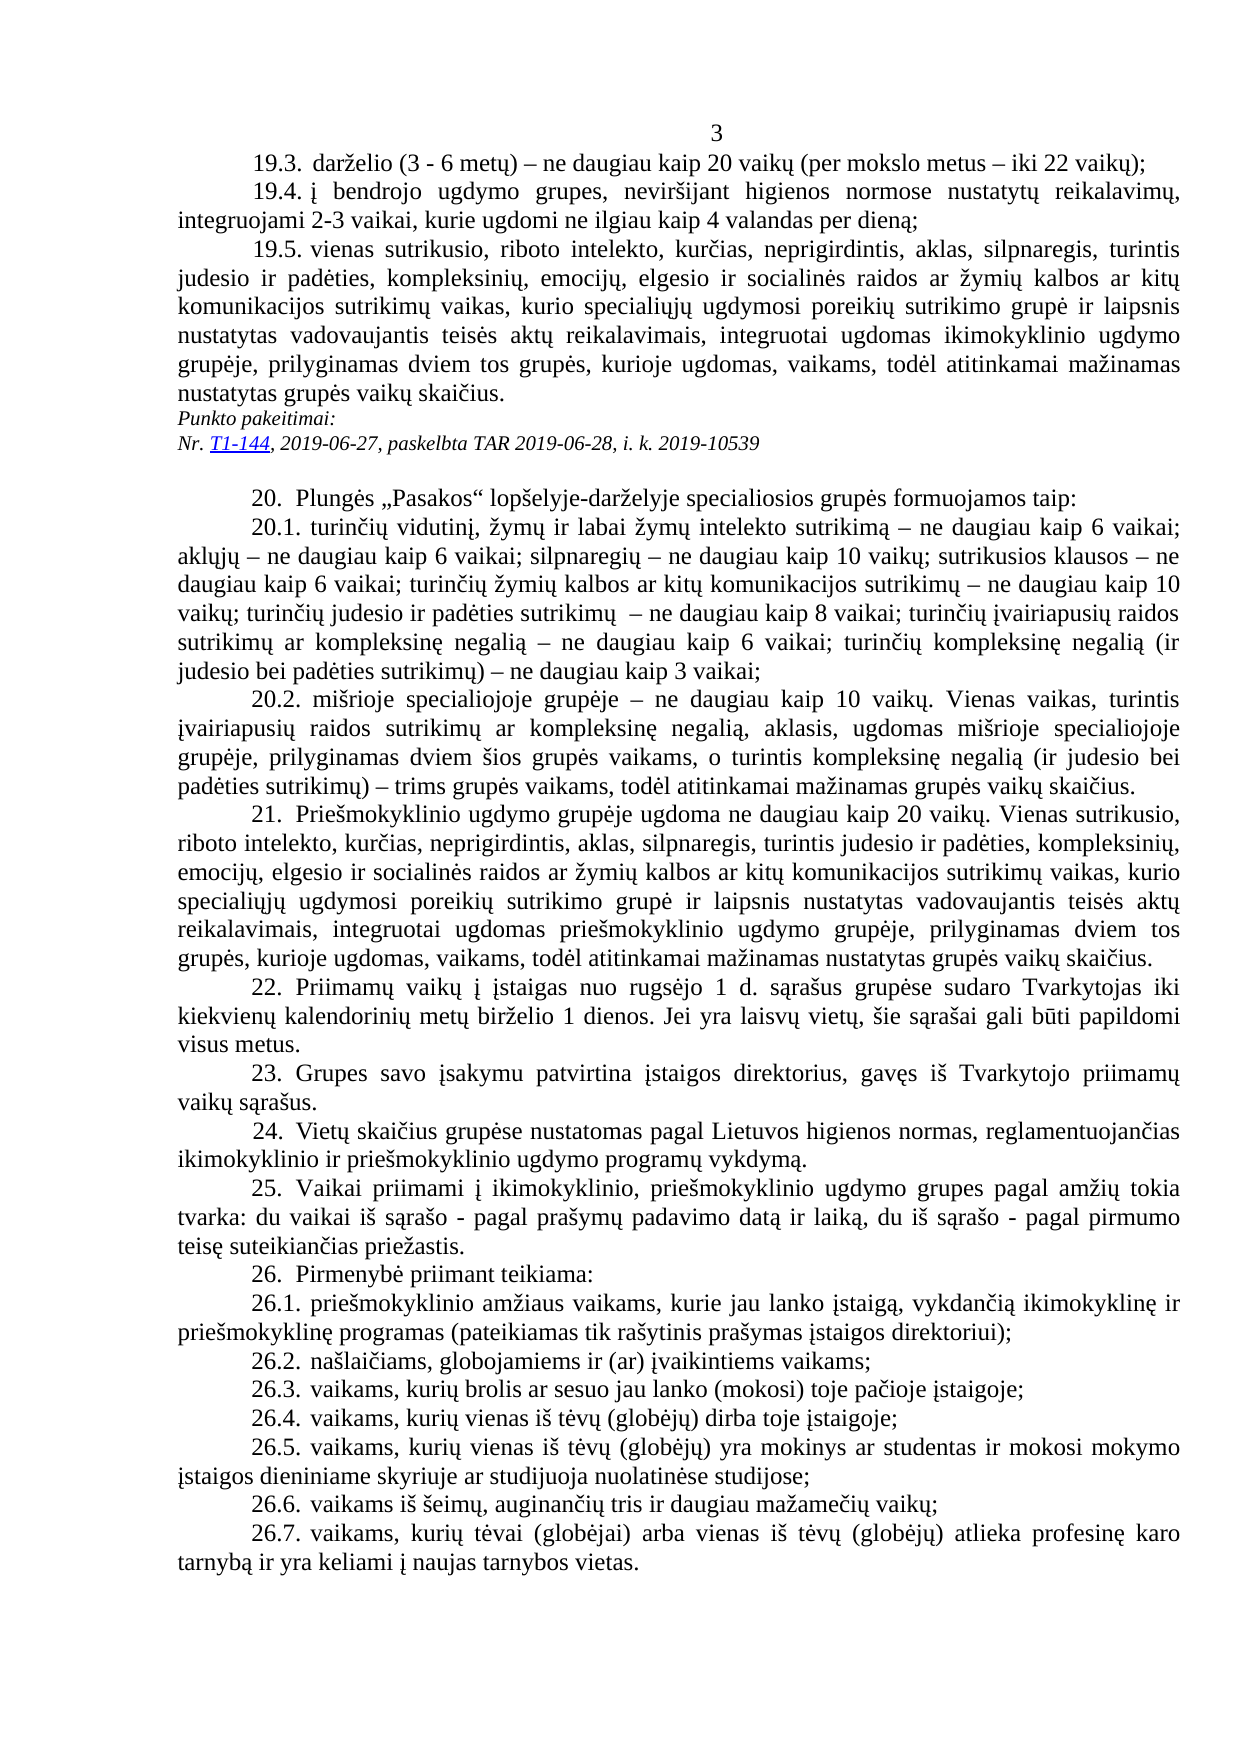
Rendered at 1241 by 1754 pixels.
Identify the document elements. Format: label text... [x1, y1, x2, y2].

text 26.4. vaikams, kurių vienas iš tėvų (globėjų) dirba toje įstaigoje; [177, 1403, 1181, 1432]
text 26.2. našlaičiams, globojamiems ir (ar) įvaikintiems vaikams; [177, 1346, 1181, 1374]
text 19.5. vienas sutrikusio, riboto intelekto, kurčias, neprigirdintis, aklas, silpnaregis, turintis judesio ir padėties, kompleksinių, emocijų, elgesio ir socialinės raidos ar žymių kalbos ar kitų komunikacijos sutrikimų vaikas, kurio specialiųjų ugdymosi poreikių sutrikimo grupė ir laipsnis nustatytas vadovaujantis teisės aktų reikalavimais, integruotai ugdomas ikimokyklinio ugdymo grupėje, prilyginamas dviem tos grupės, kurioje ugdomas, vaikams, todėl atitinkamai mažinamas nustatytas grupės vaikų skaičius. [177, 234, 1181, 406]
text 23. Grupes savo įsakymu patvirtina įstaigos direktorius, gavęs iš Tvarkytojo priimamų vaikų sąrašus. [177, 1058, 1181, 1116]
text Nr. T1-144, 2019-06-27, paskelbta TAR 2019-06-28, i. k. 2019-10539 [177, 430, 1181, 454]
text 20.2. mišrioje specialiojoje grupėje – ne daugiau kaip 10 vaikų. Vienas vaikas, turintis įvairiapusių raidos sutrikimų ar kompleksinę negalią, aklasis, ugdomas mišrioje specialiojoje grupėje, prilyginamas dviem šios grupės vaikams, o turintis kompleksinę negalią (ir judesio bei padėties sutrikimų) – trims grupės vaikams, todėl atitinkamai mažinamas grupės vaikų skaičius. [177, 684, 1181, 799]
text 19.3. darželio (3 - 6 metų) – ne daugiau kaip 20 vaikų (per mokslo metus – iki 22 vaikų); [177, 148, 1181, 176]
text 20.1. turinčių vidutinį, žymų ir labai žymų intelekto sutrikimą – ne daugiau kaip 6 vaikai; aklųjų – ne daugiau kaip 6 vaikai; silpnaregių – ne daugiau kaip 10 vaikų; sutrikusios klausos – ne daugiau kaip 6 vaikai; turinčių žymių kalbos ar kitų komunikacijos sutrikimų – ne daugiau kaip 10 vaikų; turinčių judesio ir padėties sutrikimų – ne daugiau kaip 8 vaikai; turinčių įvairiapusių raidos sutrikimų ar kompleksinę negalią – ne daugiau kaip 6 vaikai; turinčių kompleksinę negalią (ir judesio bei padėties sutrikimų) – ne daugiau kaip 3 vaikai; [177, 512, 1181, 684]
text 26.5. vaikams, kurių vienas iš tėvų (globėjų) yra mokinys ar studentas ir mokosi mokymo įstaigos dieniniame skyriuje ar studijuoja nuolatinėse studijose; [177, 1432, 1181, 1489]
text 22. Priimamų vaikų į įstaigas nuo rugsėjo 1 d. sąrašus grupėse sudaro Tvarkytojas iki kiekvienų kalendorinių metų birželio 1 dienos. Jei yra laisvų vietų, šie sąrašai gali būti papildomi visus metus. [177, 972, 1181, 1058]
text 24. Vietų skaičius grupėse nustatomas pagal Lietuvos higienos normas, reglamentuojančias ikimokyklinio ir priešmokyklinio ugdymo programų vykdymą. [177, 1116, 1181, 1173]
text 26.3. vaikams, kurių brolis ar sesuo jau lanko (mokosi) toje pačioje įstaigoje; [177, 1374, 1181, 1403]
text 25. Vaikai priimami į ikimokyklinio, priešmokyklinio ugdymo grupes pagal amžių tokia tvarka: du vaikai iš sąrašo - pagal prašymų padavimo datą ir laiką, du iš sąrašo - pagal pirmumo teisę suteikiančias priežastis. [177, 1173, 1181, 1259]
text 26.7. vaikams, kurių tėvai (globėjai) arba vienas iš tėvų (globėjų) atlieka profesinę karo tarnybą ir yra keliami į naujas tarnybos vietas. [177, 1518, 1181, 1576]
text 19.4. į bendrojo ugdymo grupes, neviršijant higienos normose nustatytų reikalavimų, integruojami 2-3 vaikai, kurie ugdomi ne ilgiau kaip 4 valandas per dieną; [177, 176, 1181, 234]
text 20. Plungės „Pasakos“ lopšelyje-darželyje specialiosios grupės formuojamos taip: [177, 483, 1181, 512]
text 26. Pirmenybė priimant teikiama: [177, 1259, 1181, 1288]
text 21. Priešmokyklinio ugdymo grupėje ugdoma ne daugiau kaip 20 vaikų. Vienas sutrikusio, riboto intelekto, kurčias, neprigirdintis, aklas, silpnaregis, turintis judesio ir padėties, kompleksinių, emocijų, elgesio ir socialinės raidos ar žymių kalbos ar kitų komunikacijos sutrikimų vaikas, kurio specialiųjų ugdymosi poreikių sutrikimo grupė ir laipsnis nustatytas vadovaujantis teisės aktų reikalavimais, integruotai ugdomas priešmokyklinio ugdymo grupėje, prilyginamas dviem tos grupės, kurioje ugdomas, vaikams, todėl atitinkamai mažinamas nustatytas grupės vaikų skaičius. [177, 799, 1181, 972]
text 26.1. priešmokyklinio amžiaus vaikams, kurie jau lanko įstaigą, vykdančią ikimokyklinę ir priešmokyklinę programas (pateikiamas tik rašytinis prašymas įstaigos direktoriui); [177, 1288, 1181, 1346]
text 26.6. vaikams iš šeimų, auginančių tris ir daugiau mažamečių vaikų; [177, 1489, 1181, 1518]
text Punkto pakeitimai: [177, 406, 1181, 430]
